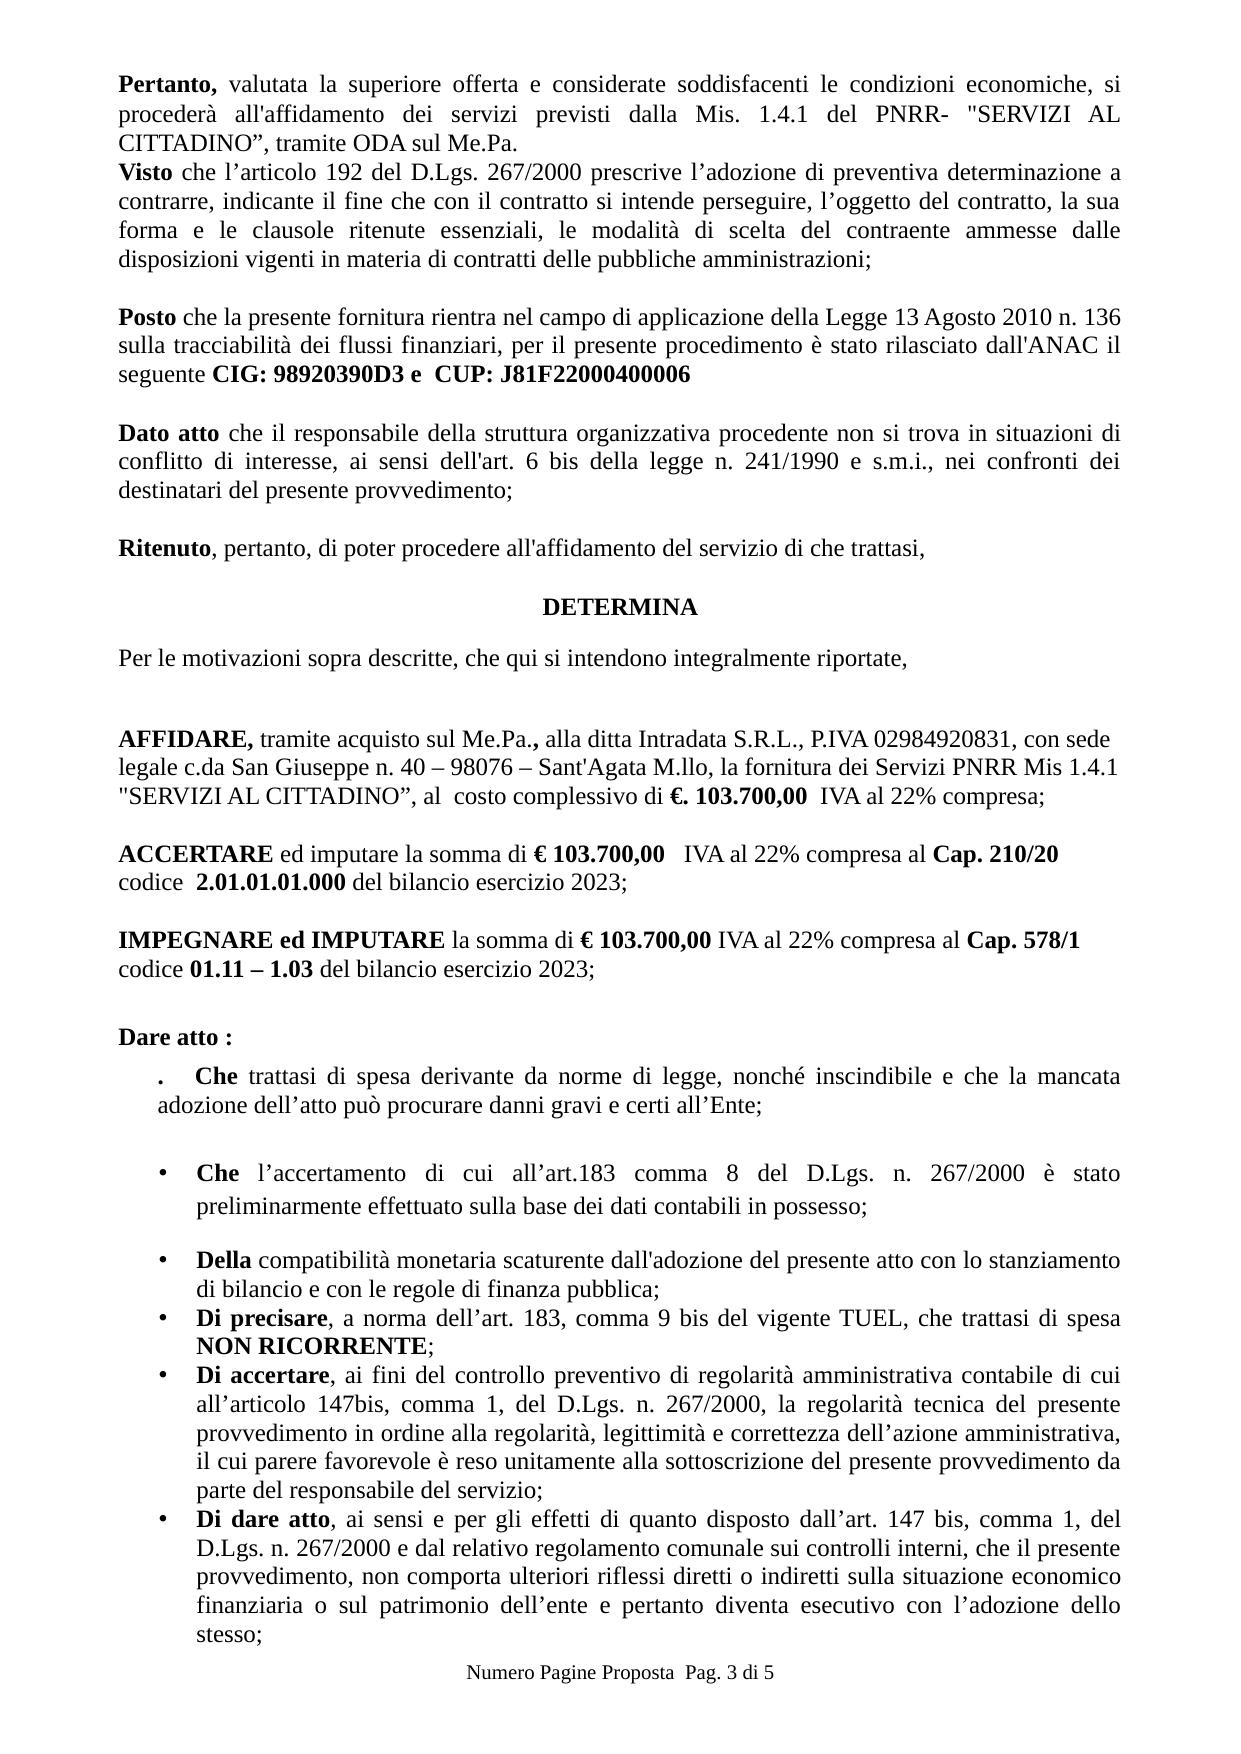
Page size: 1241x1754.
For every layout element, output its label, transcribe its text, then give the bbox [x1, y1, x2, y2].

text Dare atto : [81, 1022, 1122, 1051]
text DETERMINA [118, 592, 1122, 620]
text Posto che la presente fornitura rientra nel campo di applicazione della Legge 13 Agosto 2010 n. 136 sulla tracciabilità dei flussi finanziari, per il presente procedimento è stato rilasciato dall'ANAC il seguente CIG: 98920390D3 e CUP: J81F22000400006 [118, 302, 1122, 388]
list Pertanto, valutata la superiore offerta e considerate soddisfacenti le condizioni economiche, si procederà all'affidamento dei servizi previsti dalla Mis. 1.4.1 del PNRR- "SERVIZI AL CITTADINO”, tramite ODA sul Me.Pa. [81, 69, 1122, 157]
text Dato atto che il responsabile della struttura organizzativa procedente non si trova in situazioni di conflitto di interesse, ai sensi dell'art. 6 bis della legge n. 241/1990 e s.m.i., nei confronti dei destinatari del presente provvedimento; [118, 418, 1122, 504]
text AFFIDARE, tramite acquisto sul Me.Pa., alla ditta Intradata S.R.L., P.IVA 02984920831, con sede legale c.da San Giuseppe n. 40 – 98076 – Sant'Agata M.llo, la fornitura dei Servizi PNRR Mis 1.4.1 "SERVIZI AL CITTADINO”, al costo complessivo di €. 103.700,00 IVA al 22% compresa; [118, 724, 1122, 810]
list Di precisare, a norma dell’art. 183, comma 9 bis del vigente TUEL, che trattasi di spesa NON RICORRENTE; [159, 1303, 1122, 1360]
text IMPEGNARE ed IMPUTARE la somma di € 103.700,00 IVA al 22% compresa al Cap. 578/1 codice 01.11 – 1.03 del bilancio esercizio 2023; [118, 925, 1122, 982]
list Che l’accertamento di cui all’art.183 comma 8 del D.Lgs. n. 267/2000 è stato preliminarmente effettuato sulla base dei dati contabili in possesso; [159, 1158, 1122, 1220]
text ACCERTARE ed imputare la somma di € 103.700,00 IVA al 22% compresa al Cap. 210/20 codice 2.01.01.01.000 del bilancio esercizio 2023; [118, 839, 1122, 896]
list Di dare atto, ai sensi e per gli effetti di quanto disposto dall’art. 147 bis, comma 1, del D.Lgs. n. 267/2000 e dal relativo regolamento comunale sui controlli interni, che il presente provvedimento, non comporta ulteriori riflessi diretti o indiretti sulla situazione economico finanziaria o sul patrimonio dell’ente e pertanto diventa esecutivo con l’adozione dello stesso; [159, 1504, 1122, 1648]
list Della compatibilità monetaria scaturente dall'adozione del presente atto con lo stanziamento di bilancio e con le regole di finanza pubblica; [159, 1245, 1122, 1303]
list . Che trattasi di spesa derivante da norme di legge, nonché inscindibile e che la mancata adozione dell’atto può procurare danni gravi e certi all’Ente; [157, 1061, 1122, 1119]
text Visto che l’articolo 192 del D.Lgs. 267/2000 prescrive l’adozione di preventiva determinazione a contrarre, indicante il fine che con il contratto si intende perseguire, l’oggetto del contratto, la sua forma e le clausole ritenute essenziali, le modalità di scelta del contraente ammesse dalle disposizioni vigenti in materia di contratti delle pubbliche amministrazioni; [118, 157, 1122, 272]
text Per le motivazioni sopra descritte, che qui si intendono integralmente riportate, [118, 643, 1122, 672]
text Ritenuto, pertanto, di poter procedere all'affidamento del servizio di che trattasi, [118, 533, 1122, 562]
list Di accertare, ai fini del controllo preventivo di regolarità amministrativa contabile di cui all’articolo 147bis, comma 1, del D.Lgs. n. 267/2000, la regolarità tecnica del presente provvedimento in ordine alla regolarità, legittimità e correttezza dell’azione amministrativa, il cui parere favorevole è reso unitamente alla sottoscrizione del presente provvedimento da parte del responsabile del servizio; [159, 1360, 1122, 1504]
